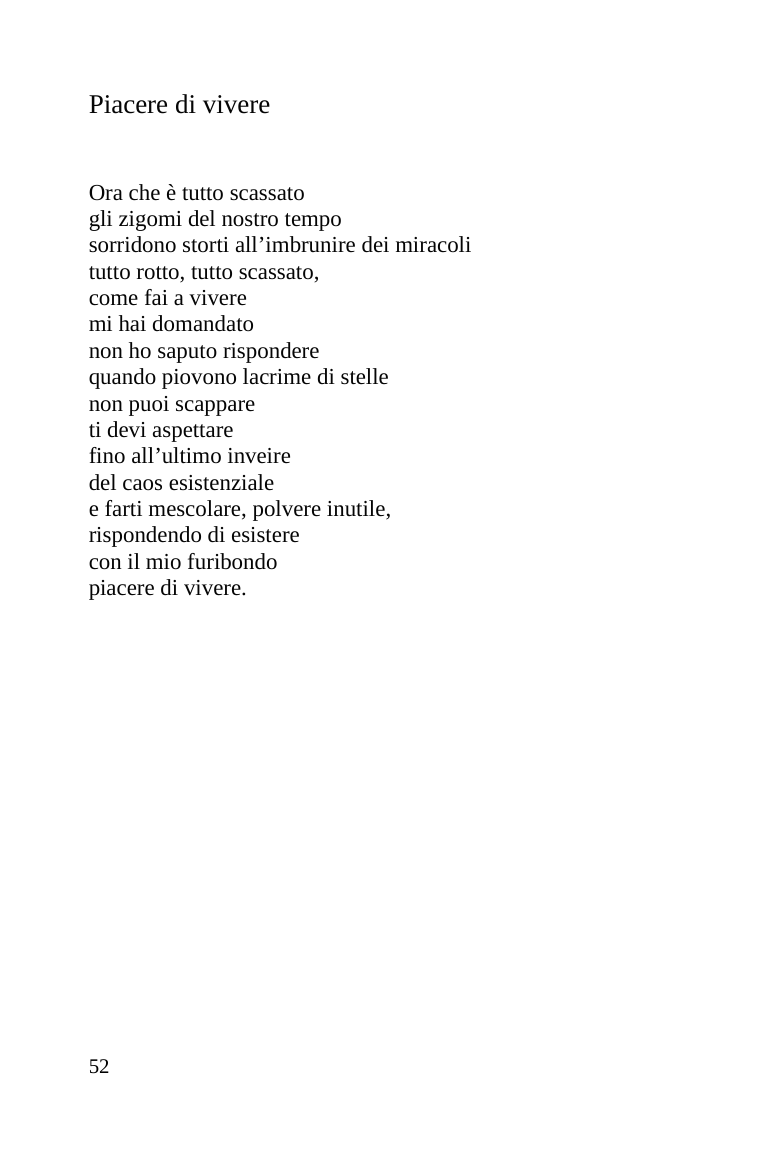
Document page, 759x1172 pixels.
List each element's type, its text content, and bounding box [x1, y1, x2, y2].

text fino all’ultimo inveire [88, 442, 670, 469]
text Ora che è tutto scassato [88, 179, 670, 205]
text quando piovono lacrime di stelle [88, 363, 670, 389]
text sorridono storti all’imbrunire dei miracoli [88, 231, 670, 258]
text non puoi scappare [88, 389, 670, 416]
text rispondendo di esistere [88, 521, 670, 548]
text non ho saputo rispondere [88, 337, 670, 363]
text Piacere di vivere [88, 88, 670, 120]
text e farti mescolare, polvere inutile, [88, 495, 670, 521]
text con il mio furibondo [88, 548, 670, 574]
text come fai a vivere [88, 284, 670, 311]
text tutto rotto, tutto scassato, [88, 258, 670, 284]
text piacere di vivere. [88, 574, 670, 600]
text del caos esistenziale [88, 469, 670, 495]
text gli zigomi del nostro tempo [88, 205, 670, 231]
text mi hai domandato [88, 311, 670, 337]
text ti devi aspettare [88, 416, 670, 442]
